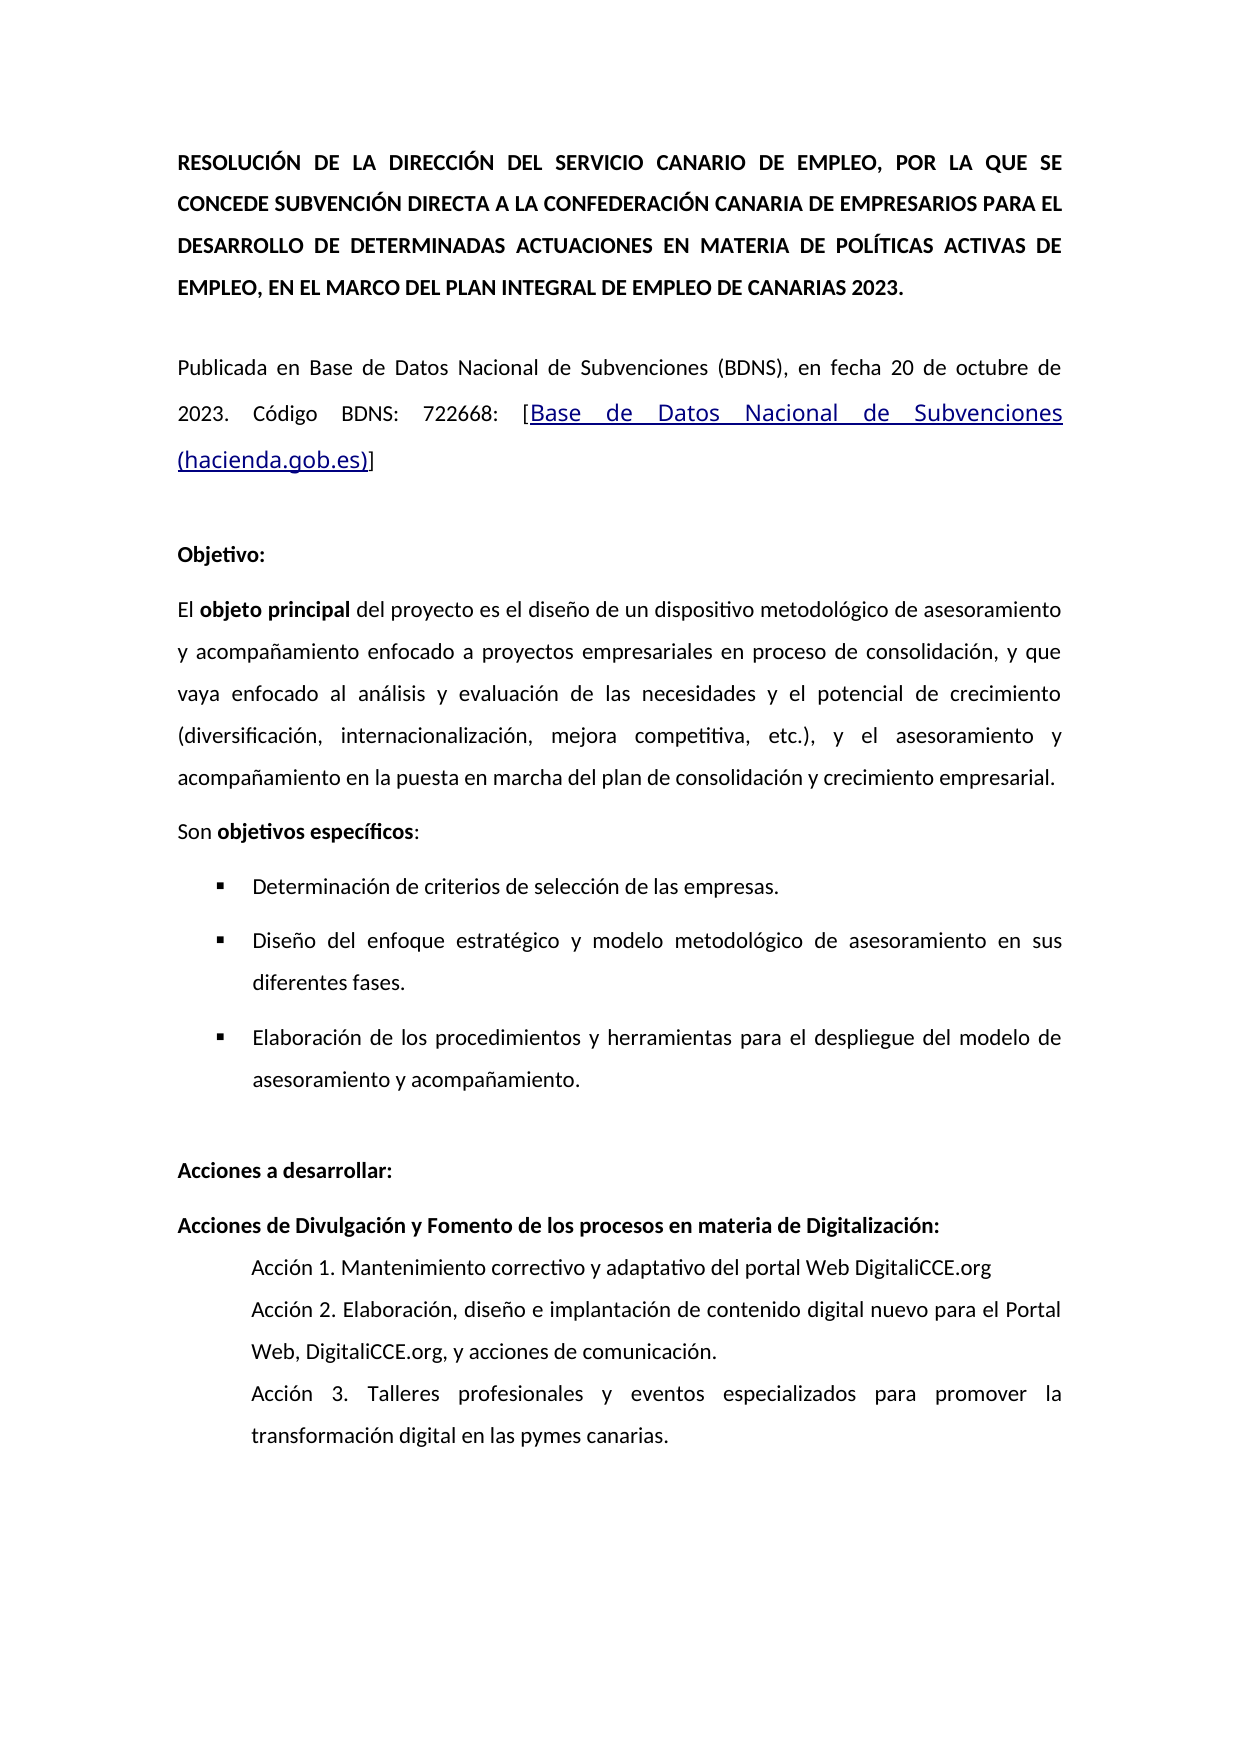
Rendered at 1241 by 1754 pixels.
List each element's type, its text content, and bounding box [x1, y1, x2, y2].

text Son objetivos específicos: [177, 817, 1063, 845]
text RESOLUCIÓN DE LA DIRECCIÓN DEL SERVICIO CANARIO DE EMPLEO, POR LA QUE SE CONCEDE SUBVENCIÓN DIRECTA A LA CONFEDERACIÓN CANARIA DE EMPRESARIOS PARA EL DESARROLLO DE DETERMINADAS ACTUACIONES EN MATERIA DE POLÍTICAS ACTIVAS DE EMPLEO, EN EL MARCO DEL PLAN INTEGRAL DE EMPLEO DE CANARIAS 2023. [177, 148, 1063, 302]
text Objetivo: [177, 540, 1063, 568]
list Diseño del enfoque estratégico y modelo metodológico de asesoramiento en sus diferentes fases. [215, 926, 1063, 996]
text Publicada en Base de Datos Nacional de Subvenciones (BDNS), en fecha 20 de octubre de 2023. Código BDNS: 722668: [Base de Datos Nacional de Subvenciones (hacienda.gob.es)] [177, 353, 1063, 475]
list Determinación de criterios de selección de las empresas. [215, 872, 1063, 900]
text Acción 2. Elaboración, diseño e implantación de contenido digital nuevo para el Portal Web, DigitaliCCE.org, y acciones de comunicación. [251, 1295, 1063, 1365]
text Acción 1. Mantenimiento correctivo y adaptativo del portal Web DigitaliCCE.org [251, 1253, 1063, 1281]
text Acciones de Divulgación y Fomento de los procesos en materia de Digitalización: [177, 1211, 1063, 1239]
list Elaboración de los procedimientos y herramientas para el despliegue del modelo de asesoramiento y acompañamiento. [215, 1023, 1063, 1093]
text El objeto principal del proyecto es el diseño de un dispositivo metodológico de asesoramiento y acompañamiento enfocado a proyectos empresariales en proceso de consolidación, y que vaya enfocado al análisis y evaluación de las necesidades y el potencial de crecimiento (diversificación, internacionalización, mejora competitiva, etc.), y el asesoramiento y acompañamiento en la puesta en marcha del plan de consolidación y crecimiento empresarial. [177, 595, 1063, 791]
text Acción 3. Talleres profesionales y eventos especializados para promover la transformación digital en las pymes canarias. [251, 1379, 1063, 1449]
text Acciones a desarrollar: [177, 1157, 1063, 1185]
